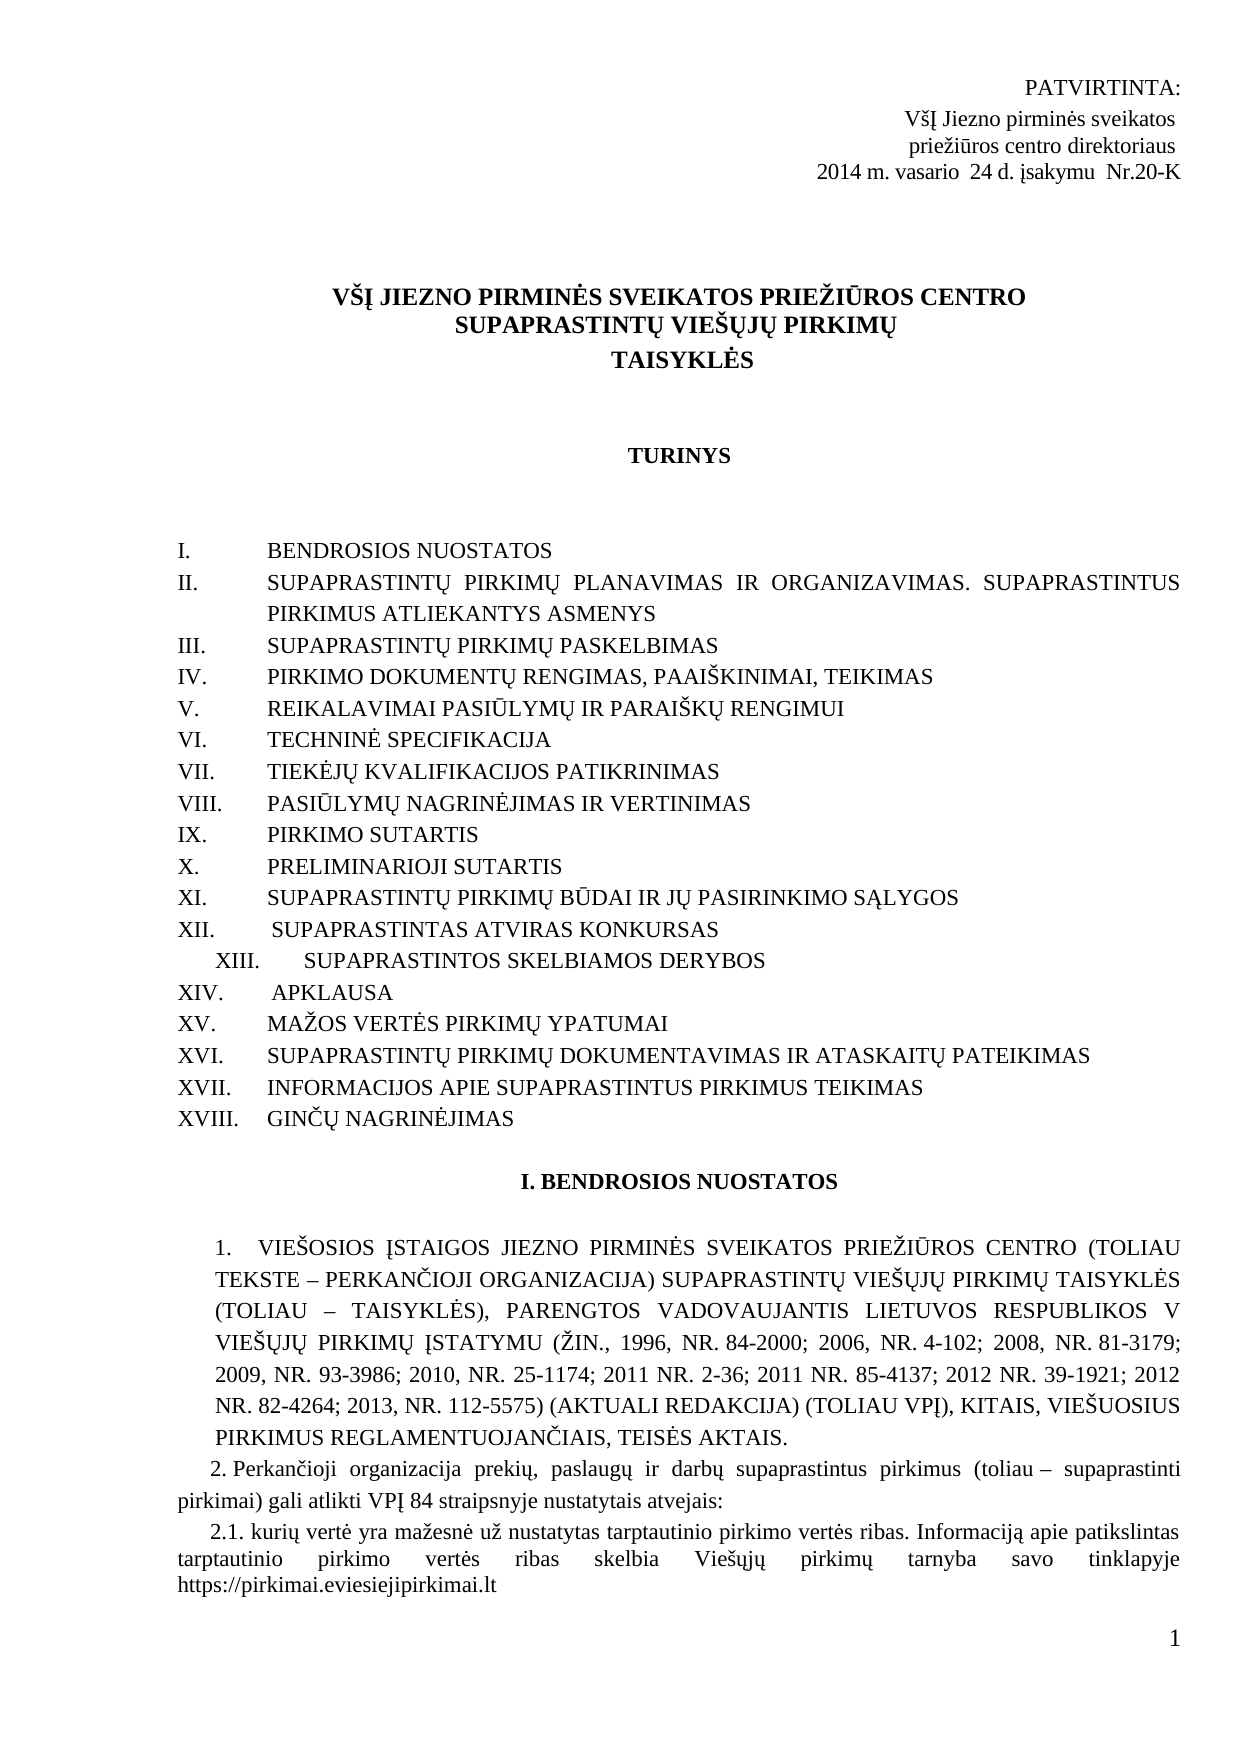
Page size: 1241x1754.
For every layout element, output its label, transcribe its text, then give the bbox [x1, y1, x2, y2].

text IX. PIRKIMO SUTARTIS [177, 821, 1181, 847]
text I. BENDROSIOS NUOSTATOS [177, 537, 1181, 563]
text XI. SUPAPRASTINTŲ PIRKIMŲ BŪDAI IR JŲ PASIRINKIMO SĄLYGOS [177, 884, 1181, 911]
text XV. MAŽOS VERTĖS PIRKIMŲ YPATUMAI [177, 1011, 1181, 1037]
list SUPAPRASTINTOS SKELBIAMOS DERYBOS [215, 947, 1181, 974]
text 2. Perkančioji organizacija prekių, paslaugų ir darbų supaprastintus pirkimus (toliau – supaprastinti pirkimai) gali atlikti VPĮ 84 straipsnyje nustatytais atvejais: [177, 1455, 1181, 1513]
text VI. TECHNINĖ SPECIFIKACIJA [177, 726, 1181, 753]
text III. SUPAPRASTINTŲ PIRKIMŲ PASKELBIMAS [177, 632, 1181, 658]
list Viešosios įstaigos Jiezno pirminės sveikatos priežiūros centro (toliau tekste – perkančioji organizacija) supaprastintų viešųjų pirkimų taisyklės (toliau – taisyklės), parengtos vadovaujantis Lietuvos Respublikos V viešųjų pirkimų įstatymu (Žin., 1996, Nr. 84-2000; 2006, Nr. 4-102; 2008, Nr. 81-3179; 2009, Nr. 93-3986; 2010, Nr. 25-1174; 2011 Nr. 2-36; 2011 Nr. 85-4137; 2012 Nr. 39-1921; 2012 Nr. 82-4264; 2013, Nr. 112-5575) (aktuali redakcija) (toliau VPĮ), kitais, viešuosius pirkimus reglamentuojančiais, teisės aktais. [177, 1234, 1181, 1450]
text VšĮ Jiezno pirminės sveikatos [178, 105, 1181, 132]
text XVIII. GINČŲ NAGRINĖJIMAS [177, 1105, 1181, 1132]
text XII. SUPAPRASTINTAS ATVIRAS KONKURSAS [177, 916, 1181, 942]
text II. SUPAPRASTINTŲ PIRKIMŲ PLANAVIMAS IR ORGANIZAVIMAS. SUPAPRASTINTUS PIRKIMUS ATLIEKANTYS ASMENYS [177, 569, 1181, 627]
text VIII. PASIŪLYMŲ NAGRINĖJIMAS IR VERTINIMAS [177, 789, 1181, 816]
text IV. PIRKIMO DOKUMENTŲ RENGIMAS, PAAIŠKINIMAI, TEIKIMAS [177, 663, 1181, 690]
text V. REIKALAVIMAI PASIŪLYMŲ IR PARAIŠKŲ RENGIMUI [177, 695, 1181, 721]
text TAISYKLĖS [177, 345, 1181, 373]
text XVII. INFORMACIJOS APIE SUPAPRASTINTUS PIRKIMUS TEIKIMAS [177, 1074, 1181, 1100]
text VII. TIEKĖJŲ KVALIFIKACIJOS PATIKRINIMAS [177, 758, 1181, 784]
text XIV. APKLAUSA [177, 979, 1181, 1005]
text VŠĮ JIEZNO PIRMINĖS SVEIKATOS PRIEŽIŪROS CENTRO [177, 282, 1181, 310]
text 2014 m. vasario 24 d. įsakymu Nr.20-K [177, 158, 1181, 184]
text I. BENDROSIOS NUOSTATOS [177, 1168, 1181, 1195]
text XVI. SUPAPRASTINTŲ PIRKIMŲ DOKUMENTAVIMAS IR ATASKAITŲ PATEIKIMAS [177, 1042, 1181, 1068]
text SUPAPRASTINTŲ VIEŠŲJŲ PIRKIMŲ [177, 310, 1181, 339]
text priežiūros centro direktoriaus [178, 132, 1181, 158]
text X. PRELIMINARIOJI SUTARTIS [177, 853, 1181, 879]
text PATVIRTINTA: [177, 74, 1181, 100]
text TURINYS [177, 442, 1181, 469]
text 2.1. kurių vertė yra mažesnė už nustatytas tarptautinio pirkimo vertės ribas. Informaciją apie patikslintas tarptautinio pirkimo vertės ribas skelbia Viešųjų pirkimų tarnyba savo tinklapyje https://pirkimai.eviesiejipirkimai.lt [177, 1518, 1181, 1597]
